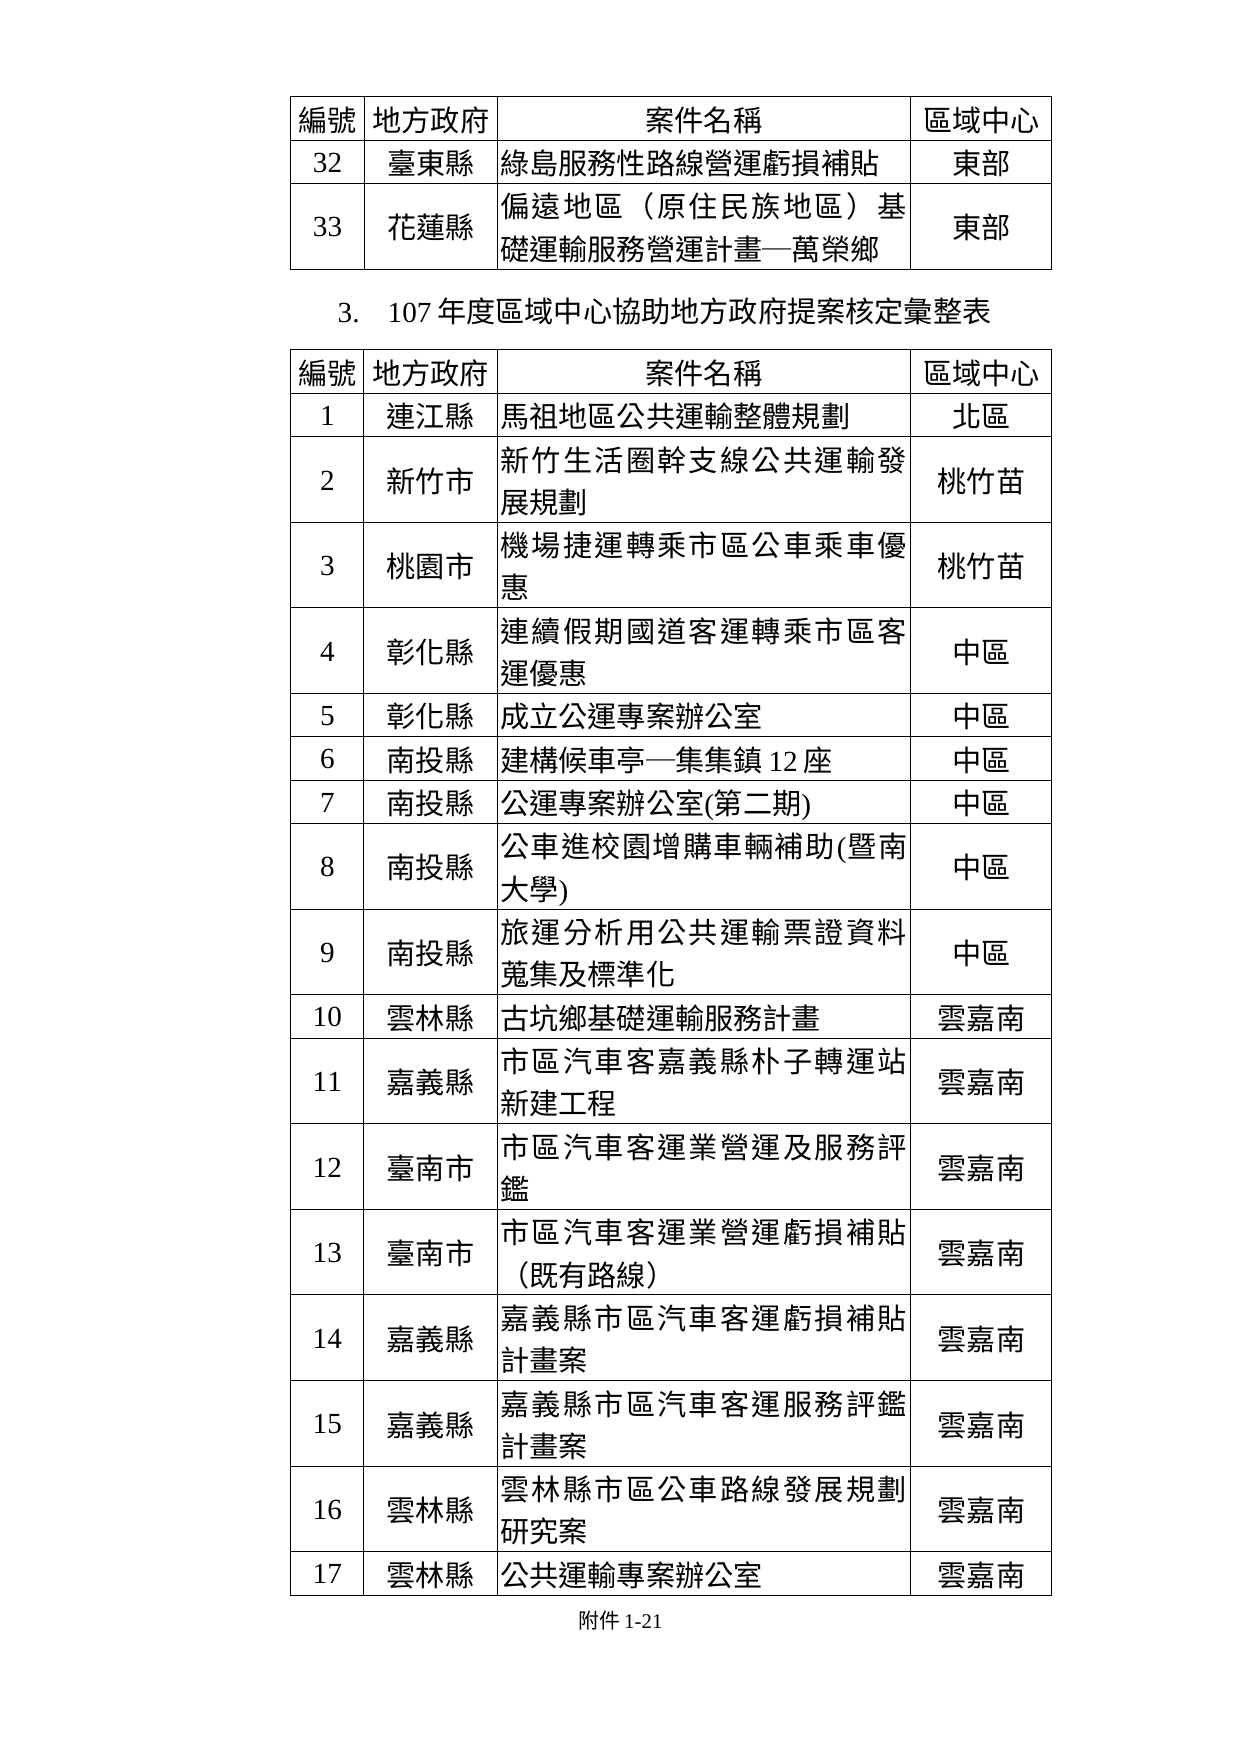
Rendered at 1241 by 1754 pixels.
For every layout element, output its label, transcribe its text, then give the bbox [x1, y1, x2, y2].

table_cell 嘉義縣 [364, 1295, 497, 1380]
table_header 案件名稱 [498, 97, 910, 139]
table_header 地方政府 [364, 350, 497, 393]
table_cell 10 [291, 995, 363, 1037]
table_cell 建構候車亭─集集鎮12座 [498, 737, 910, 779]
list 107年度區域中心協助地方政府提案核定彙整表 [337, 288, 1053, 331]
table_cell 雲嘉南 [911, 1381, 1051, 1466]
table_cell 雲林縣市區公車路線發展規劃研究案 [498, 1467, 910, 1551]
table_cell 彰化縣 [364, 608, 497, 693]
table_cell 雲林縣 [364, 1467, 497, 1551]
table_header 編號 [291, 97, 364, 139]
table_cell 中區 [911, 694, 1051, 736]
table_cell 2 [291, 437, 363, 522]
table_cell 13 [291, 1210, 363, 1294]
table_cell 4 [291, 608, 363, 693]
table_cell 東部 [911, 141, 1051, 183]
table_cell 中區 [911, 824, 1051, 908]
table_cell 14 [291, 1295, 363, 1380]
table_cell 雲嘉南 [911, 1295, 1051, 1380]
table_cell 雲林縣 [364, 995, 497, 1037]
table_cell 雲嘉南 [911, 1552, 1051, 1594]
table_cell 南投縣 [364, 737, 497, 779]
table_cell 5 [291, 694, 363, 736]
table_header 案件名稱 [498, 350, 910, 393]
table_header 區域中心 [911, 97, 1051, 139]
table_cell 桃竹苗 [911, 437, 1051, 522]
table_cell 雲嘉南 [911, 995, 1051, 1037]
table_cell 連續假期國道客運轉乘市區客運優惠 [498, 608, 910, 693]
table_cell 嘉義縣市區汽車客運虧損補貼計畫案 [498, 1295, 910, 1380]
table_cell 馬祖地區公共運輸整體規劃 [498, 394, 910, 436]
table_cell 機場捷運轉乘市區公車乘車優惠 [498, 523, 910, 607]
table_header 地方政府 [365, 97, 497, 139]
table_cell 雲嘉南 [911, 1039, 1051, 1123]
table_cell 1 [291, 394, 363, 436]
table_cell 公運專案辦公室(第二期) [498, 781, 910, 823]
table_cell 桃園市 [364, 523, 497, 607]
table_cell 東部 [911, 184, 1051, 268]
table_cell 臺南市 [364, 1124, 497, 1209]
table_cell 公共運輸專案辦公室 [498, 1552, 910, 1594]
table_cell 旅運分析用公共運輸票證資料蒐集及標準化 [498, 910, 910, 994]
table_cell 花蓮縣 [365, 184, 497, 268]
table_cell 南投縣 [364, 910, 497, 994]
table_cell 33 [291, 184, 364, 268]
table_cell 綠島服務性路線營運虧損補貼 [498, 141, 910, 183]
table_cell 嘉義縣 [364, 1381, 497, 1466]
table_cell 市區汽車客嘉義縣朴子轉運站新建工程 [498, 1039, 910, 1123]
table_cell 南投縣 [364, 824, 497, 908]
table_cell 公車進校園增購車輛補助(暨南大學) [498, 824, 910, 908]
table_header 區域中心 [911, 350, 1051, 393]
table_cell 3 [291, 523, 363, 607]
table_cell 市區汽車客運業營運虧損補貼（既有路線） [498, 1210, 910, 1294]
table_cell 16 [291, 1467, 363, 1551]
table_cell 雲嘉南 [911, 1124, 1051, 1209]
table_cell 嘉義縣 [364, 1039, 497, 1123]
table_cell 中區 [911, 737, 1051, 779]
table_cell 連江縣 [364, 394, 497, 436]
table_cell 中區 [911, 910, 1051, 994]
table_cell 新竹生活圈幹支線公共運輸發展規劃 [498, 437, 910, 522]
table_header 編號 [291, 350, 363, 393]
table_cell 9 [291, 910, 363, 994]
table_cell 8 [291, 824, 363, 908]
table_cell 古坑鄉基礎運輸服務計畫 [498, 995, 910, 1037]
table_cell 臺東縣 [365, 141, 497, 183]
table_cell 7 [291, 781, 363, 823]
table_cell 32 [291, 141, 364, 183]
table_cell 北區 [911, 394, 1051, 436]
table_cell 嘉義縣市區汽車客運服務評鑑計畫案 [498, 1381, 910, 1466]
table_cell 雲嘉南 [911, 1467, 1051, 1551]
table_cell 新竹市 [364, 437, 497, 522]
table_cell 桃竹苗 [911, 523, 1051, 607]
table_cell 15 [291, 1381, 363, 1466]
table_cell 中區 [911, 608, 1051, 693]
table_cell 臺南市 [364, 1210, 497, 1294]
table_cell 雲林縣 [364, 1552, 497, 1594]
table_cell 南投縣 [364, 781, 497, 823]
table_cell 市區汽車客運業營運及服務評鑑 [498, 1124, 910, 1209]
table_cell 11 [291, 1039, 363, 1123]
table_cell 彰化縣 [364, 694, 497, 736]
table_cell 雲嘉南 [911, 1210, 1051, 1294]
table_cell 成立公運專案辦公室 [498, 694, 910, 736]
table_cell 中區 [911, 781, 1051, 823]
table_cell 6 [291, 737, 363, 779]
table_cell 17 [291, 1552, 363, 1594]
table_cell 12 [291, 1124, 363, 1209]
table_cell 偏遠地區（原住民族地區）基礎運輸服務營運計畫─萬榮鄉 [498, 184, 910, 268]
